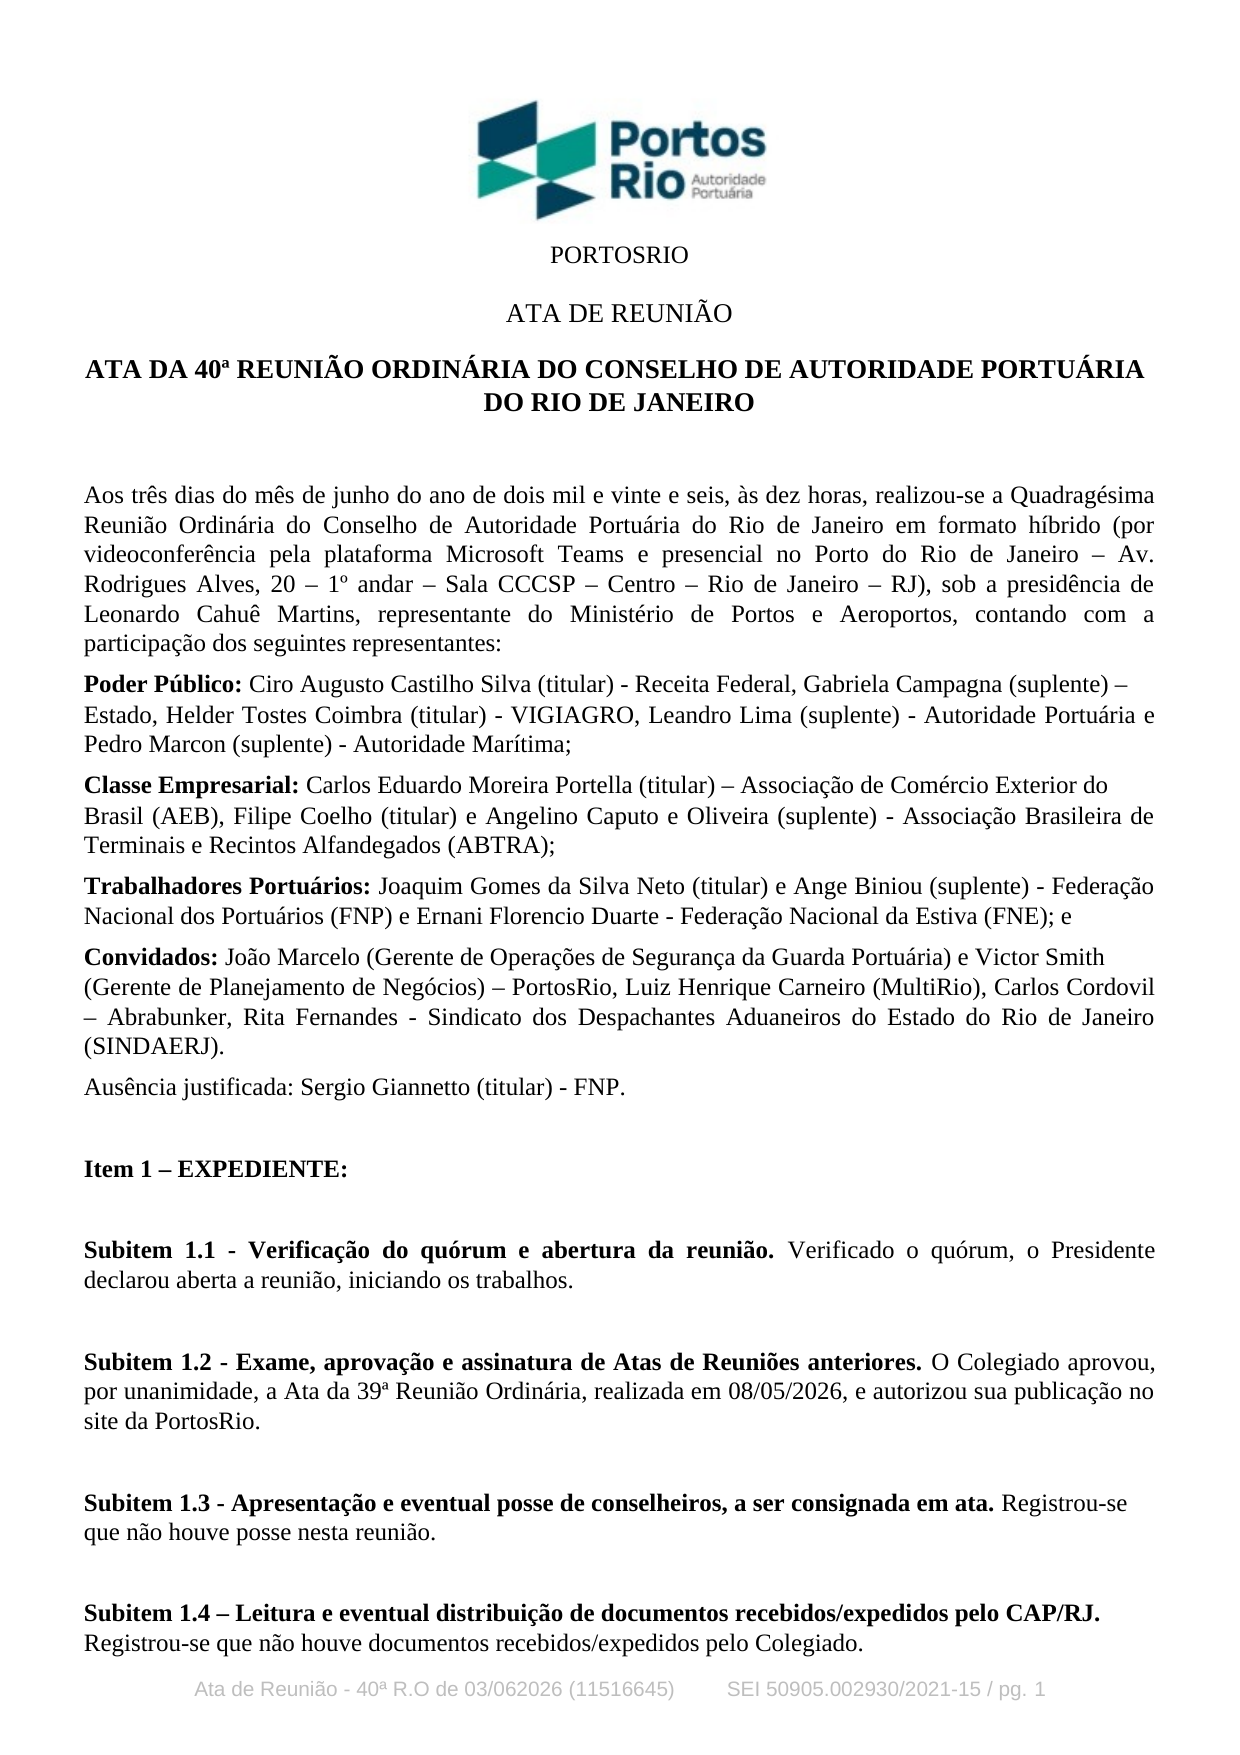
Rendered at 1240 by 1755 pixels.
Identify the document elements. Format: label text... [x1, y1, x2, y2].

text Poder Público: Ciro Augusto Castilho Silva (titular) - Receita Federal, Gabriela Campagna (suplente) – [84, 669, 1156, 698]
text Brasil (AEB), Filipe Coelho (titular) e Angelino Caputo e Oliveira (suplente) - Associação Brasileira de Terminais e Recintos Alfandegados (ABTRA); [84, 801, 1156, 859]
text Subitem 1.3 - Apresentação e eventual posse de conselheiros, a ser consignada em ata. Registrou-se que não houve posse nesta reunião. [84, 1488, 1165, 1546]
text (Gerente de Planejamento de Negócios) – PortosRio, Luiz Henrique Carneiro (MultiRio), Carlos Cordovil – Abrabunker, Rita Fernandes - Sindicato dos Despachantes Aduaneiros do Estado do Rio de Janeiro (SINDAERJ). [84, 972, 1156, 1060]
text ATA DA 40ª REUNIÃO ORDINÁRIA DO CONSELHO DE AUTORIDADE PORTUÁRIA [85, 353, 1165, 384]
text DO RIO DE JANEIRO [73, 386, 1165, 417]
text ATA DE REUNIÃO [73, 297, 1165, 328]
text Aos três dias do mês de junho do ano de dois mil e vinte e seis, às dez horas, realizou-se a Quadragésima Reunião Ordinária do Conselho de Autoridade Portuária do Rio de Janeiro em formato híbrido (por videoconferência pela plataforma Microsoft Teams e presencial no Porto do Rio de Janeiro – Av. Rodrigues Alves, 20 – 1º andar – Sala CCCSP – Centro – Rio de Janeiro – RJ), sob a presidência de Leonardo Cahuê Martins, representante do Ministério de Portos e Aeroportos, contando com a participação dos seguintes representantes: [84, 480, 1156, 657]
text Estado, Helder Tostes Coimbra (titular) - VIGIAGRO, Leandro Lima (suplente) - Autoridade Portuária e Pedro Marcon (suplente) - Autoridade Marítima; [84, 700, 1156, 758]
text Ausência justificada: Sergio Giannetto (titular) - FNP. [84, 1072, 1156, 1101]
subtitle PORTOSRIO [74, 240, 1165, 269]
text Trabalhadores Portuários: Joaquim Gomes da Silva Neto (titular) e Ange Biniou (suplente) - Federação Nacional dos Portuários (FNP) e Ernani Florencio Duarte - Federação Nacional da Estiva (FNE); e [84, 871, 1156, 929]
text Subitem 1.4 – Leitura e eventual distribuição de documentos recebidos/expedidos pelo CAP/RJ. Registrou-se que não houve documentos recebidos/expedidos pelo Colegiado. [84, 1598, 1165, 1657]
text Subitem 1.2 - Exame, aprovação e assinatura de Atas de Reuniões anteriores. O Colegiado aprovou, por unanimidade, a Ata da 39ª Reunião Ordinária, realizada em 08/05/2026, e autorizou sua publicação no site da PortosRio. [84, 1347, 1156, 1434]
text Item 1 – EXPEDIENTE: [84, 1154, 1165, 1182]
text Classe Empresarial: Carlos Eduardo Moreira Portella (titular) – Associação de Comércio Exterior do [84, 770, 1156, 799]
text Subitem 1.1 - Verificação do quórum e abertura da reunião. Verificado o quórum, o Presidente declarou aberta a reunião, iniciando os trabalhos. [84, 1235, 1156, 1294]
text Convidados: João Marcelo (Gerente de Operações de Segurança da Guarda Portuária) e Victor Smith [84, 942, 1156, 970]
